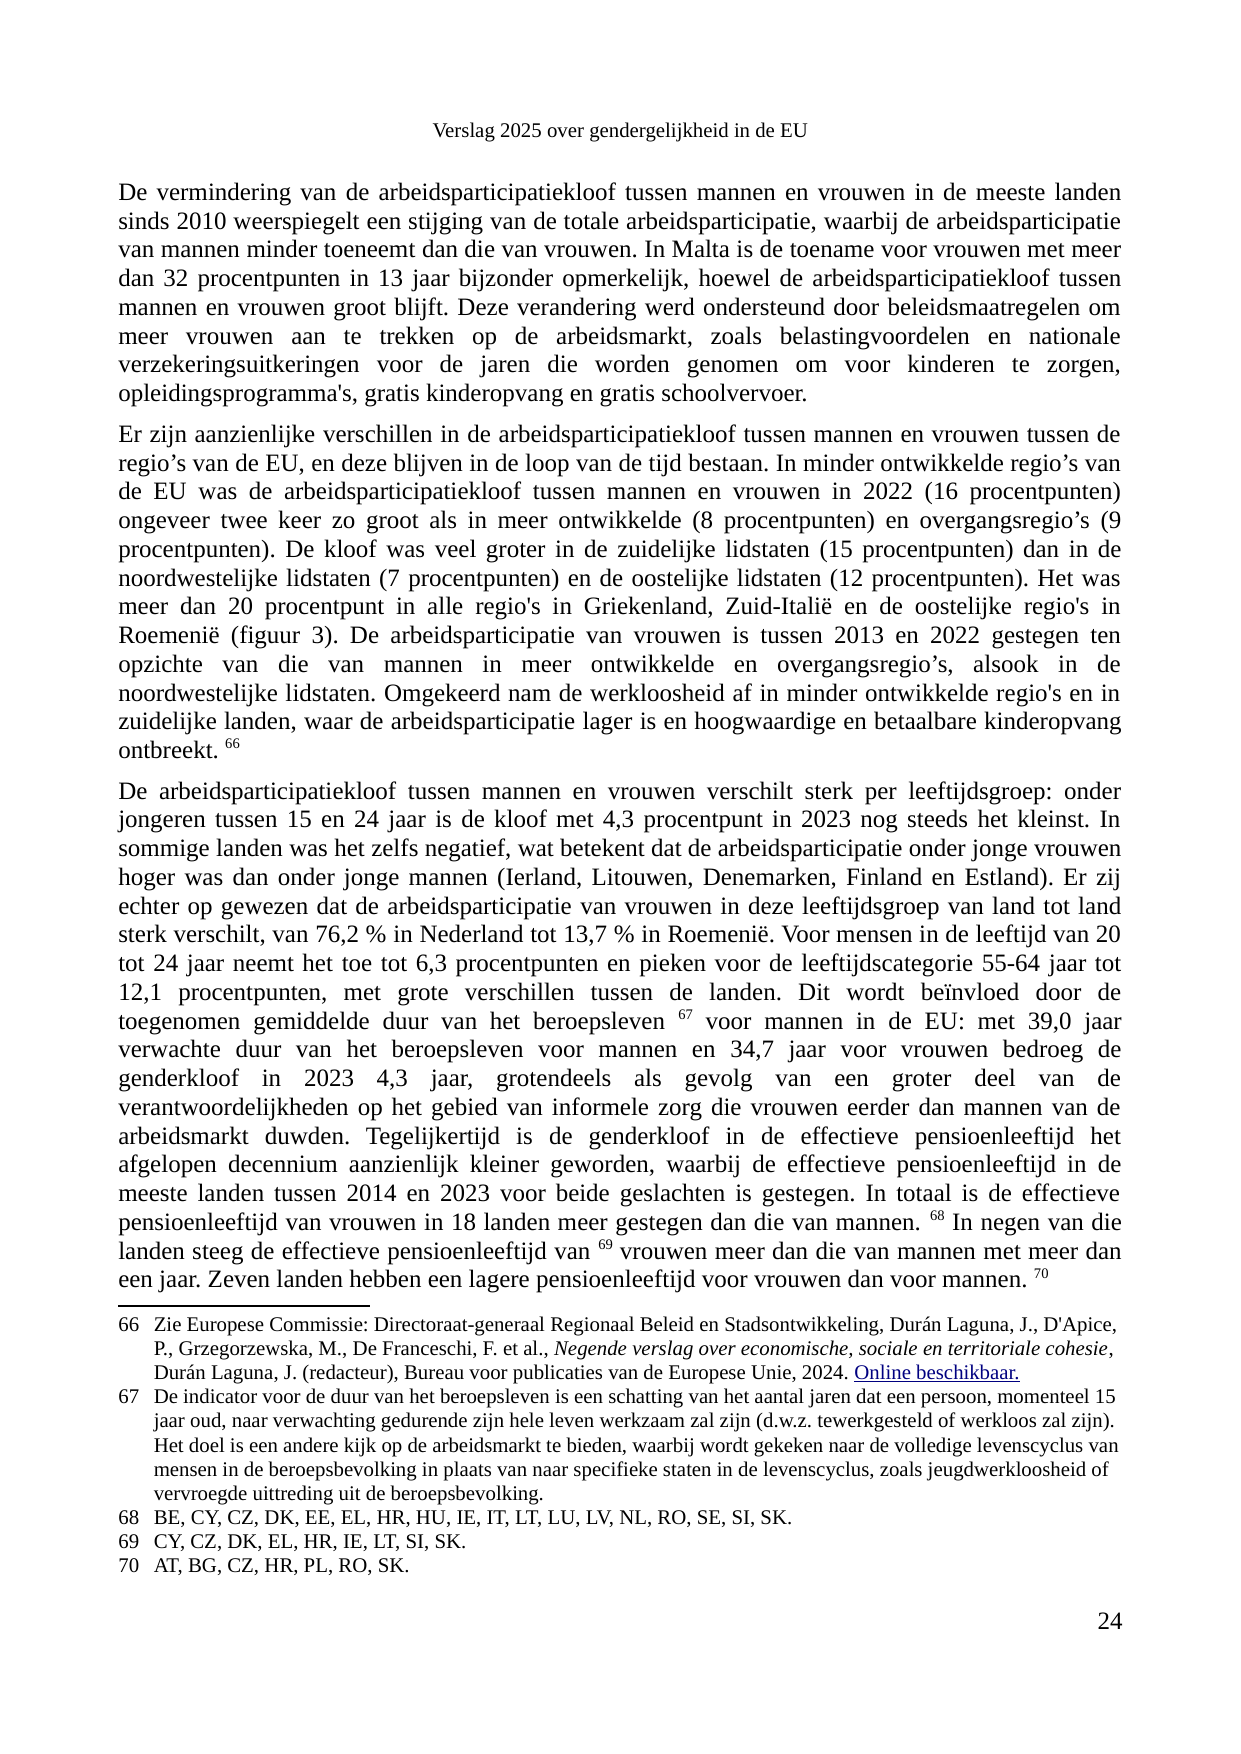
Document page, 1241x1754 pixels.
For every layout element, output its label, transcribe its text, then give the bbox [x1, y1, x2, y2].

text Er zijn aanzienlijke verschillen in de arbeidsparticipatiekloof tussen mannen en vrouwen tussen de regio’s van de EU, en deze blijven in de loop van de tijd bestaan. In minder ontwikkelde regio’s van de EU was de arbeidsparticipatiekloof tussen mannen en vrouwen in 2022 (16 procentpunten) ongeveer twee keer zo groot als in meer ontwikkelde (8 procentpunten) en overgangsregio’s (9 procentpunten). De kloof was veel groter in de zuidelijke lidstaten (15 procentpunten) dan in de noordwestelijke lidstaten (7 procentpunten) en de oostelijke lidstaten (12 procentpunten). Het was meer dan 20 procentpunt in alle regio's in Griekenland, Zuid-Italië en de oostelijke regio's in Roemenië (figuur 3). De arbeidsparticipatie van vrouwen is tussen 2013 en 2022 gestegen ten opzichte van die van mannen in meer ontwikkelde en overgangsregio’s, alsook in de noordwestelijke lidstaten. Omgekeerd nam de werkloosheid af in minder ontwikkelde regio's en in zuidelijke landen, waar de arbeidsparticipatie lager is en hoogwaardige en betaalbare kinderopvang ontbreekt. [118, 419, 1122, 764]
text Zie Europese Commissie: Directoraat-generaal Regionaal Beleid en Stadsontwikkeling, Durán Laguna, J., D'Apice, P., Grzegorzewska, M., De Franceschi, F. et al., Negende verslag over economische, sociale en territoriale cohesie, Durán Laguna, J. (redacteur), Bureau voor publicaties van de Europese Unie, 2024. Online beschikbaar. [118, 1312, 1122, 1384]
text De arbeidsparticipatiekloof tussen mannen en vrouwen verschilt sterk per leeftijdsgroep: onder jongeren tussen 15 en 24 jaar is de kloof met 4,3 procentpunt in 2023 nog steeds het kleinst. In sommige landen was het zelfs negatief, wat betekent dat de arbeidsparticipatie onder jonge vrouwen hoger was dan onder jonge mannen (Ierland, Litouwen, Denemarken, Finland en Estland). Er zij echter op gewezen dat de arbeidsparticipatie van vrouwen in deze leeftijdsgroep van land tot land sterk verschilt, van 76,2 % in Nederland tot 13,7 % in Roemenië. Voor mensen in de leeftijd van 20 tot 24 jaar neemt het toe tot 6,3 procentpunten en pieken voor de leeftijdscategorie 55-64 jaar tot 12,1 procentpunten, met grote verschillen tussen de landen. Dit wordt beïnvloed door de toegenomen gemiddelde duur van het beroepsleven voor mannen in de EU: met 39,0 jaar verwachte duur van het beroepsleven voor mannen en 34,7 jaar voor vrouwen bedroeg de genderkloof in 2023 4,3 jaar, grotendeels als gevolg van een groter deel van de verantwoordelijkheden op het gebied van informele zorg die vrouwen eerder dan mannen van de arbeidsmarkt duwden. Tegelijkertijd is de genderkloof in de effectieve pensioenleeftijd het afgelopen decennium aanzienlijk kleiner geworden, waarbij de effectieve pensioenleeftijd in de meeste landen tussen 2014 en 2023 voor beide geslachten is gestegen. In totaal is de effectieve pensioenleeftijd van vrouwen in 18 landen meer gestegen dan die van mannen. In negen van die landen steeg de effectieve pensioenleeftijd van vrouwen meer dan die van mannen met meer dan een jaar. Zeven landen hebben een lagere pensioenleeftijd voor vrouwen dan voor mannen. [118, 776, 1122, 1293]
text CY, CZ, DK, EL, HR, IE, LT, SI, SK. [118, 1529, 1122, 1553]
text AT, BG, CZ, HR, PL, RO, SK. [118, 1553, 1122, 1577]
text BE, CY, CZ, DK, EE, EL, HR, HU, IE, IT, LT, LU, LV, NL, RO, SE, SI, SK. [118, 1505, 1122, 1529]
text De vermindering van de arbeidsparticipatiekloof tussen mannen en vrouwen in de meeste landen sinds 2010 weerspiegelt een stijging van de totale arbeidsparticipatie, waarbij de arbeidsparticipatie van mannen minder toeneemt dan die van vrouwen. In Malta is de toename voor vrouwen met meer dan 32 procentpunten in 13 jaar bijzonder opmerkelijk, hoewel de arbeidsparticipatiekloof tussen mannen en vrouwen groot blijft. Deze verandering werd ondersteund door beleidsmaatregelen om meer vrouwen aan te trekken op de arbeidsmarkt, zoals belastingvoordelen en nationale verzekeringsuitkeringen voor de jaren die worden genomen om voor kinderen te zorgen, opleidingsprogramma's, gratis kinderopvang en gratis schoolvervoer. [118, 177, 1122, 407]
text De indicator voor de duur van het beroepsleven is een schatting van het aantal jaren dat een persoon, momenteel 15 jaar oud, naar verwachting gedurende zijn hele leven werkzaam zal zijn (d.w.z. tewerkgesteld of werkloos zal zijn). Het doel is een andere kijk op de arbeidsmarkt te bieden, waarbij wordt gekeken naar de volledige levenscyclus van mensen in de beroepsbevolking in plaats van naar specifieke staten in de levenscyclus, zoals jeugdwerkloosheid of vervroegde uittreding uit de beroepsbevolking. [118, 1384, 1122, 1505]
